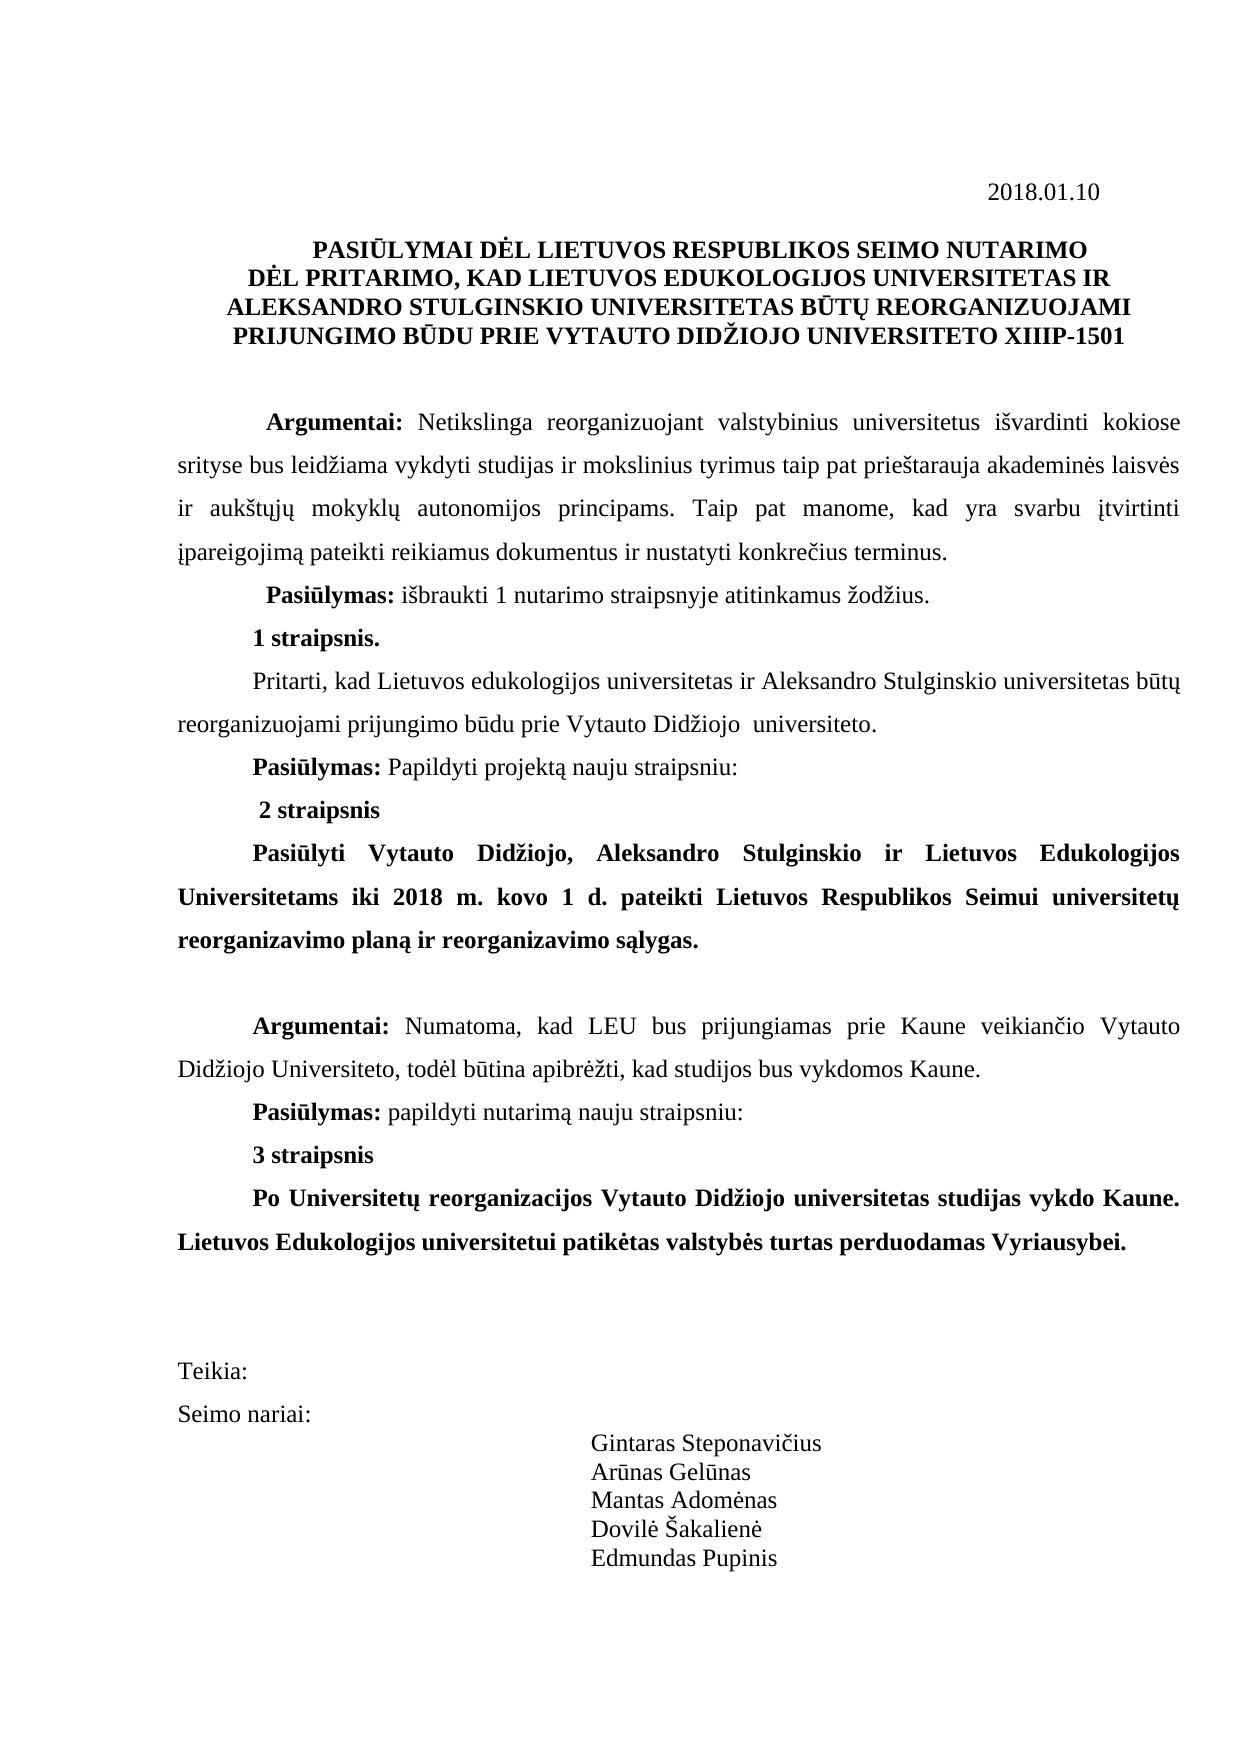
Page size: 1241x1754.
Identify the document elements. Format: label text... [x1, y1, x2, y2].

text Pasiūlymas: papildyti nutarimą nauju straipsniu: [177, 1097, 1181, 1126]
text Teikia: [177, 1356, 1181, 1385]
text Argumentai: Netikslinga reorganizuojant valstybinius universitetus išvardinti kokiose srityse bus leidžiama vykdyti studijas ir mokslinius tyrimus taip pat prieštarauja akademinės laisvės ir aukštųjų mokyklų autonomijos principams. Taip pat manome, kad yra svarbu įtvirtinti įpareigojimą pateikti reikiamus dokumentus ir nustatyti konkrečius terminus. [177, 407, 1181, 565]
text Seimo nariai: [177, 1399, 1181, 1428]
text Argumentai: Numatoma, kad LEU bus prijungiamas prie Kaune veikiančio Vytauto Didžiojo Universiteto, todėl būtina apibrėžti, kad studijos bus vykdomos Kaune. [177, 1011, 1181, 1083]
text Pasiūlymas: išbraukti 1 nutarimo straipsnyje atitinkamus žodžius. [177, 580, 1181, 608]
text Dovilė Šakalienė [591, 1514, 1181, 1543]
text Edmundas Pupinis [591, 1543, 1181, 1572]
text Mantas Adomėnas [591, 1485, 1181, 1514]
text 2018.01.10 [987, 177, 1181, 206]
text Gintaras Steponavičius [591, 1428, 1181, 1457]
text 1 straipsnis. [177, 623, 1181, 652]
text Pasiūlymas: Papildyti projektą nauju straipsniu: [177, 752, 1181, 781]
text 3 straipsnis [177, 1140, 1181, 1169]
text Po Universitetų reorganizacijos Vytauto Didžiojo universitetas studijas vykdo Kaune. Lietuvos Edukologijos universitetui patikėtas valstybės turtas perduodamas Vyriausybei. [177, 1183, 1181, 1255]
text DĖL PRITARIMO, kad LIETUVOS EDUKOLOGIJOS UNIVERSITETAS IR ALEKSANDRO STULGINSKIO UNIVERSITETAS BŪTŲ REORGANIZUOJAMI PRIJUNGIMO būdu PRIE vytauto didžiojo universiteto xiiip-1501 [177, 263, 1181, 350]
text Pasiūlyti Vytauto Didžiojo, Aleksandro Stulginskio ir Lietuvos Edukologijos Universitetams iki 2018 m. kovo 1 d. pateikti Lietuvos Respublikos Seimui universitetų reorganizavimo planą ir reorganizavimo sąlygas. [177, 838, 1181, 953]
text Arūnas Gelūnas [591, 1457, 1181, 1485]
text 2 straipsnis [177, 795, 1181, 824]
text PASIŪLYMAI DĖL LIETUVOS RESPUBLIKOS SEIMO NUTARIMO [177, 235, 1181, 263]
text Pritarti, kad Lietuvos edukologijos universitetas ir Aleksandro Stulginskio universitetas būtų reorganizuojami prijungimo būdu prie Vytauto Didžiojo universiteto. [177, 666, 1181, 738]
